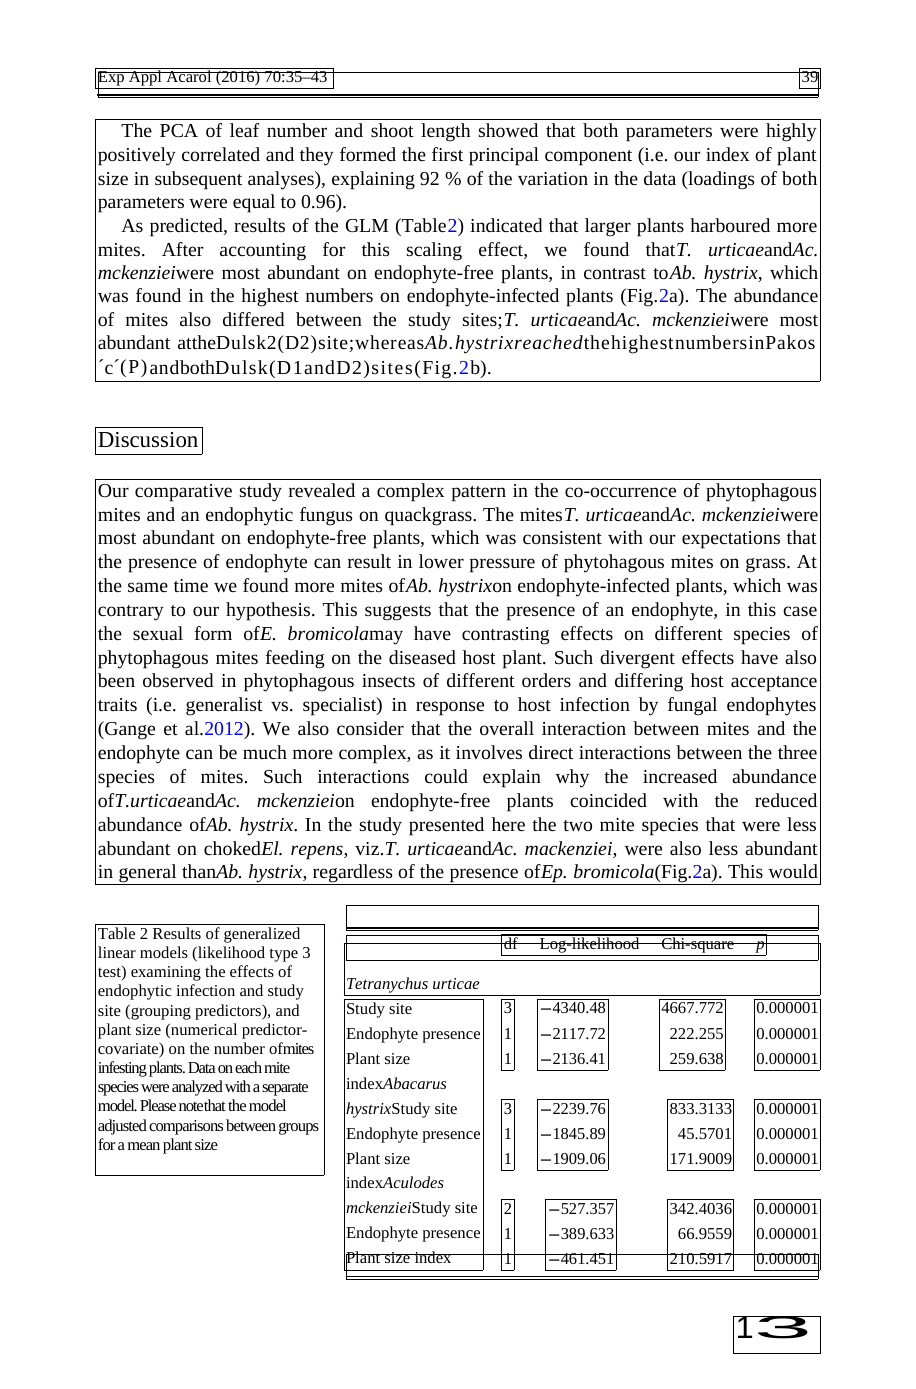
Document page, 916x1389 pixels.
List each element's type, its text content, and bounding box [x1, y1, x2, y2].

text 0.000001 [756, 1000, 820, 1018]
text 0.000001 [756, 1248, 820, 1268]
text 1 [503, 1023, 513, 1043]
text Study site Endophyte presence Plant size indexAbacarus hystrixStudy site Endophyte presence Plant size indexAculodes mckenzieiStudy site Endophyte presence Plant size index [346, 1000, 482, 1254]
text 1 [503, 1255, 513, 1268]
text -1845.89 [539, 1124, 608, 1143]
text -2136.41 [539, 1048, 608, 1068]
text 1 [503, 1248, 513, 1254]
text 0.000001 [756, 1200, 820, 1218]
text -389.633 [548, 1224, 616, 1243]
text 0.000001 [756, 1023, 820, 1043]
text -2239.76 [539, 1100, 608, 1118]
text Our comparative study revealed a complex pattern in the co-occurrence of phytophagous mites and an endophytic fungus on quackgrass. The mitesT. urticaeandAc. mckenzieiwere most abundant on endophyte-free plants, which was consistent with our expectations that the presence of endophyte can result in lower pressure of phytohagous mites on grass. At the same time we found more mites ofAb. hystrixon endophyte-infected plants, which was contrary to our hypothesis. This suggests that the presence of an endophyte, in this case the sexual form ofE. bromicolamay have contrasting effects on different species of phytophagous mites feeding on the diseased host plant. Such divergent effects have also been observed in phytophagous insects of different orders and differing host acceptance traits (i.e. generalist vs. specialist) in response to host infection by fungal endophytes (Gange et al.2012). We also consider that the overall interaction between mites and the endophyte can be much more complex, as it involves direct interactions between the three species of mites. Such interactions could explain why the increased abundance ofT.urticaeandAc. mckenzieion endophyte-free plants coincided with the reduced abundance ofAb. hystrix. In the study presented here the two mite species that were less abundant on chokedEl. repens, viz.T. urticaeandAc. mackenziei, were also less abundant in general thanAb. hystrix, regardless of the presence ofEp. bromicola(Fig.2a). This would be [98, 480, 818, 884]
text 0.000001 [756, 1124, 820, 1143]
text 171.9009 [669, 1148, 733, 1168]
text 342.4036 [669, 1200, 733, 1218]
text -2117.72 [539, 1023, 608, 1043]
text 259.638 [669, 1048, 725, 1068]
text -4340.48 [539, 1000, 608, 1018]
text 0.000001 [756, 1224, 820, 1243]
text 4667.772 [661, 1000, 725, 1018]
text 2 [503, 1200, 513, 1218]
text -461.451 [548, 1255, 616, 1268]
text 222.255 [669, 1023, 725, 1043]
text 13 [735, 1317, 820, 1344]
text 3 [503, 1100, 513, 1118]
text -1909.06 [539, 1148, 608, 1168]
text -461.451 [548, 1248, 616, 1254]
text As predicted, results of the GLM (Table2) indicated that larger plants harboured more mites. After accounting for this scaling effect, we found thatT. urticaeandAc. mckenzieiwere most abundant on endophyte-free plants, in contrast toAb. hystrix, which was found in the highest numbers on endophyte-infected plants (Fig.2a). The abundance of mites also differed between the study sites;T. urticaeandAc. mckenzieiwere most abundant attheDulsk2(D2)site;whereasAb.hystrixreachedthehighestnumbersinPakos´c´(P)andbothDulsk(D1andD2)sites(Fig.2b). [98, 214, 818, 378]
text Table 2 Results of generalized linear models (likelihood type 3 test) examining the effects of endophytic infection and study site (grouping predictors), and plant size (numerical predictor- covariate) on the number ofmites infesting plants. Data on each mite species were analyzed with a separate model. Please notethat the model adjusted comparisons between groups for a mean plant size [98, 925, 322, 1154]
text 210.5917 [669, 1248, 733, 1254]
text 833.3133 [669, 1100, 733, 1118]
text 210.5917 [669, 1255, 733, 1268]
text Tetranychus urticae [346, 974, 820, 993]
text 39 [801, 69, 820, 86]
text 45.5701 [678, 1124, 733, 1143]
text 1 [503, 1148, 513, 1168]
text 1 [503, 1048, 513, 1068]
text Discussion [98, 428, 202, 452]
text 66.9559 [678, 1224, 733, 1243]
text Exp Appl Acarol (2016) 70:35–43 [99, 73, 333, 86]
text df Log-likelihood Chi-square p [503, 936, 766, 943]
text -527.357 [548, 1200, 616, 1218]
text 1 [503, 1224, 513, 1243]
text 0.000001 [756, 1100, 820, 1118]
text df Log-likelihood Chi-square p [503, 944, 703, 953]
text The PCA of leaf number and shoot length showed that both parameters were highly positively correlated and they formed the first principal component (i.e. our index of plant size in subsequent analyses), explaining 92 % of the variation in the data (loadings of both parameters were equal to 0.96). [98, 120, 818, 213]
text 3 [503, 1000, 513, 1018]
text 1 [503, 1124, 513, 1143]
text 0.000001 [756, 1148, 820, 1168]
text 0.000001 [756, 1048, 820, 1068]
